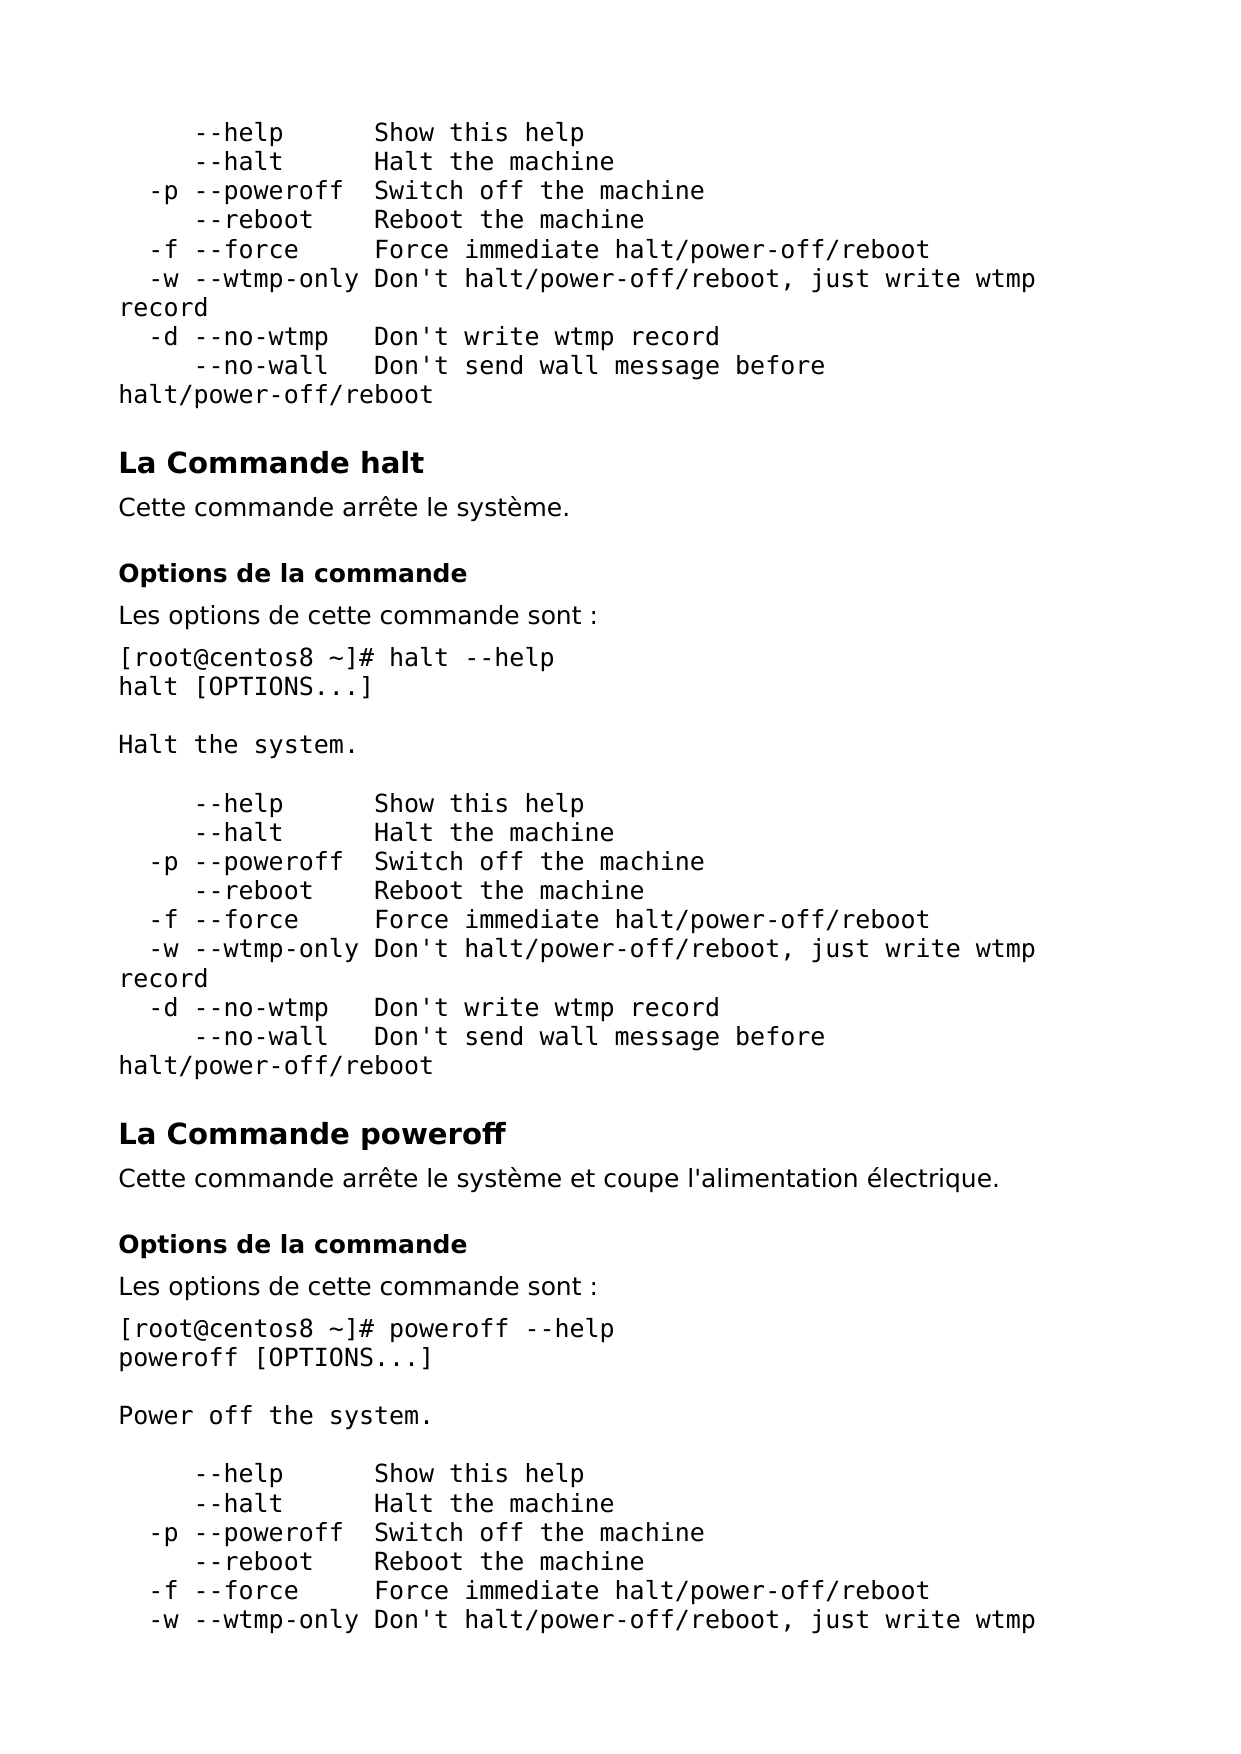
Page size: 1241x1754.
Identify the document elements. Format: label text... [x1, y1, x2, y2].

text Les options de cette commande sont : [118, 601, 1122, 631]
subtitle La Commande halt [118, 447, 1122, 481]
text [root@centos8 ~]# halt --help halt [OPTIONS...] Halt the system. --help Show this help --halt Halt the machine -p --poweroff Switch off the machine --reboot Reboot the machine -f --force Force immediate halt/power-off/reboot -w --wtmp-only Don't halt/power-off/reboot, just write wtmp record -d --no-wtmp Don't write wtmp record --no-wall Don't send wall message before halt/power-off/reboot [118, 643, 1122, 1081]
text Cette commande arrête le système et coupe l'alimentation électrique. [118, 1164, 1122, 1193]
subtitle Options de la commande [118, 560, 1122, 589]
subtitle Options de la commande [118, 1230, 1122, 1259]
subtitle La Commande poweroff [118, 1117, 1122, 1151]
text Cette commande arrête le système. [118, 493, 1122, 522]
text Les options de cette commande sont : [118, 1272, 1122, 1301]
text [root@centos8 ~]# poweroff --help poweroff [OPTIONS...] Power off the system. --help Show this help --halt Halt the machine -p --poweroff Switch off the machine --reboot Reboot the machine -f --force Force immediate halt/power-off/reboot -w --wtmp-only Don't halt/power-off/reboot, just write wtmp [118, 1314, 1122, 1634]
text --help Show this help --halt Halt the machine -p --poweroff Switch off the machine --reboot Reboot the machine -f --force Force immediate halt/power-off/reboot -w --wtmp-only Don't halt/power-off/reboot, just write wtmp record -d --no-wtmp Don't write wtmp record --no-wall Don't send wall message before halt/power-off/reboot [118, 118, 1122, 410]
